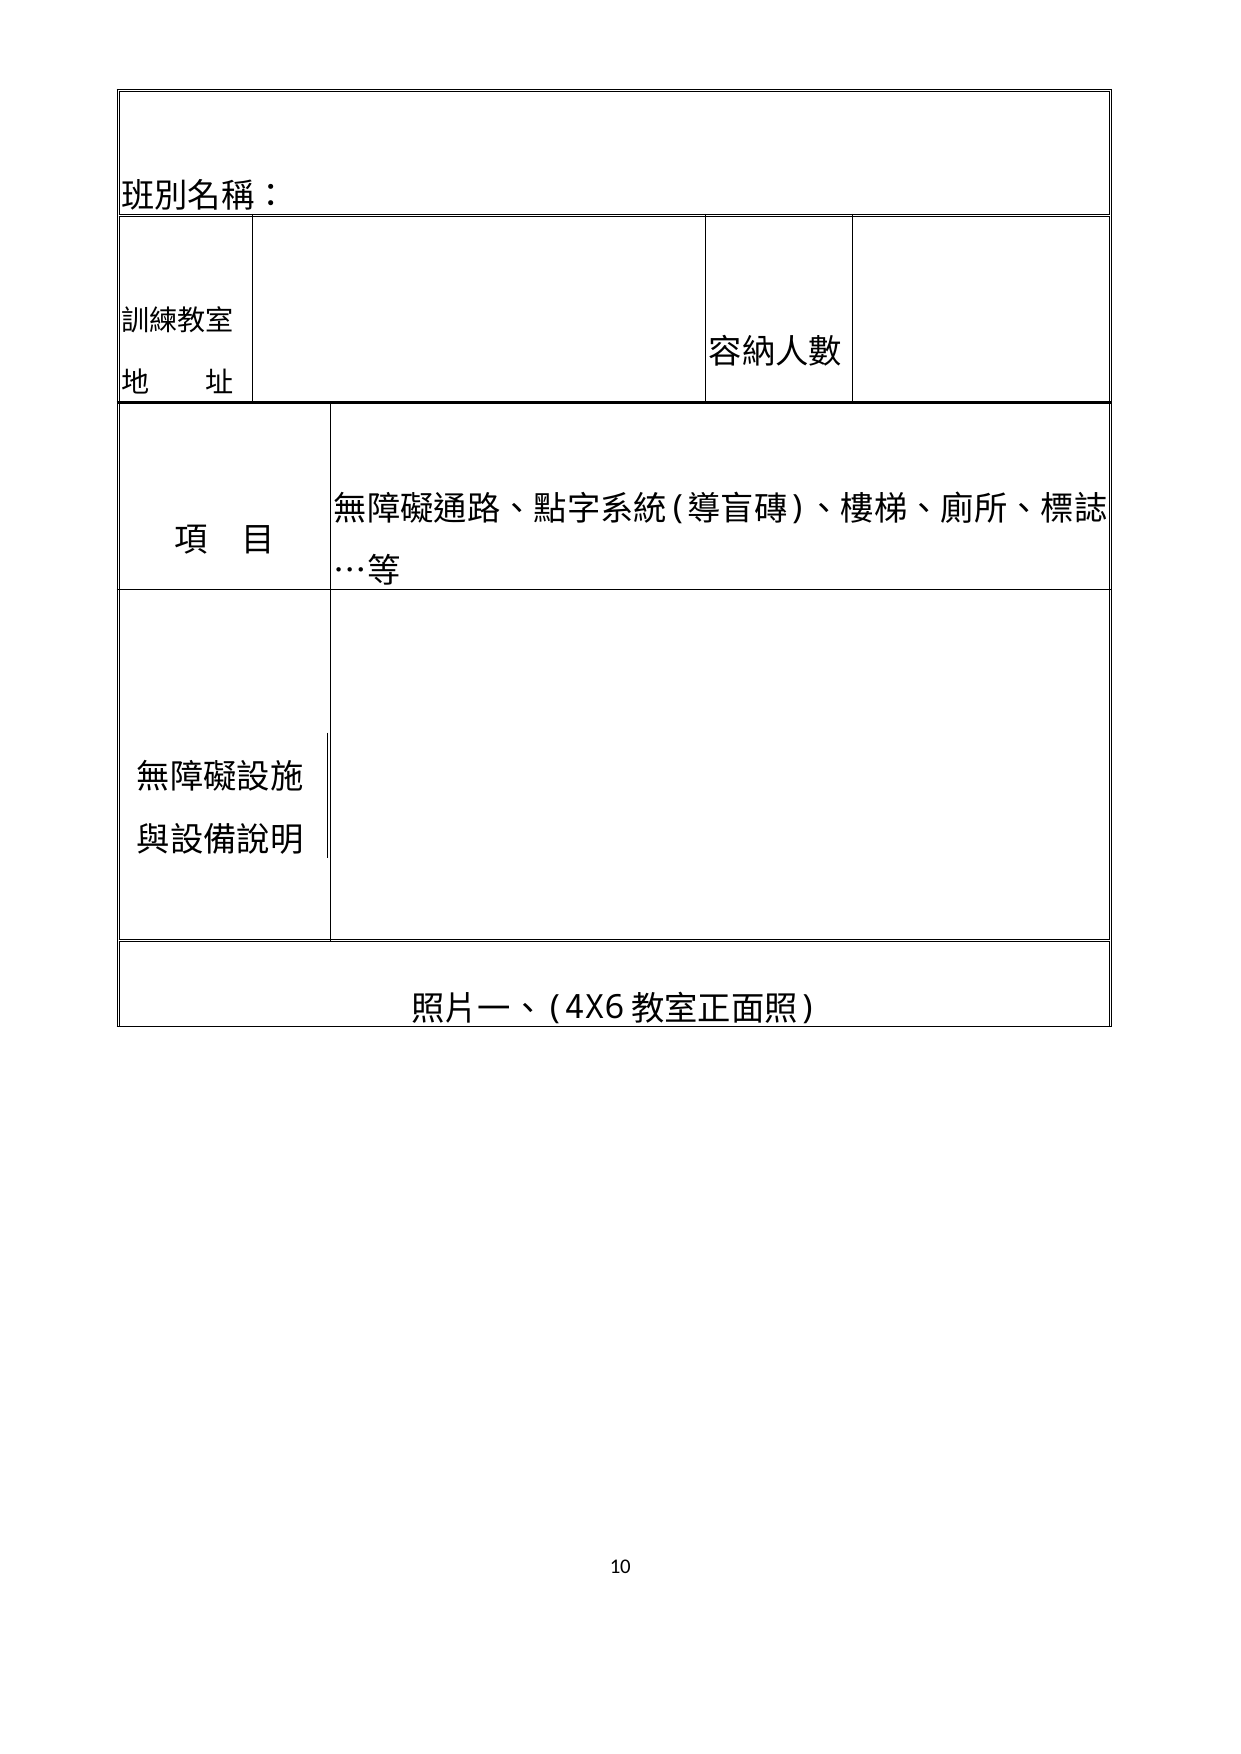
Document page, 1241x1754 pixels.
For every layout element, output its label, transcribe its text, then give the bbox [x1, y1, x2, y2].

table_cell [853, 217, 1109, 401]
table_cell [253, 217, 705, 401]
table_cell 無障礙設施與設備說明 [120, 590, 330, 939]
table_cell 無障礙通路、點字系統(導盲磚)、樓梯、廁所、標誌…等 [331, 404, 1109, 589]
table_cell 照片一、(4X6教室正面照) [120, 942, 1109, 1026]
table_header 班別名稱： [120, 92, 1109, 214]
table_cell 項 目 [120, 404, 330, 589]
table_cell 訓練教室 地 址 [120, 217, 252, 401]
table_cell 容納人數 [706, 217, 852, 401]
table_cell [331, 590, 1109, 939]
